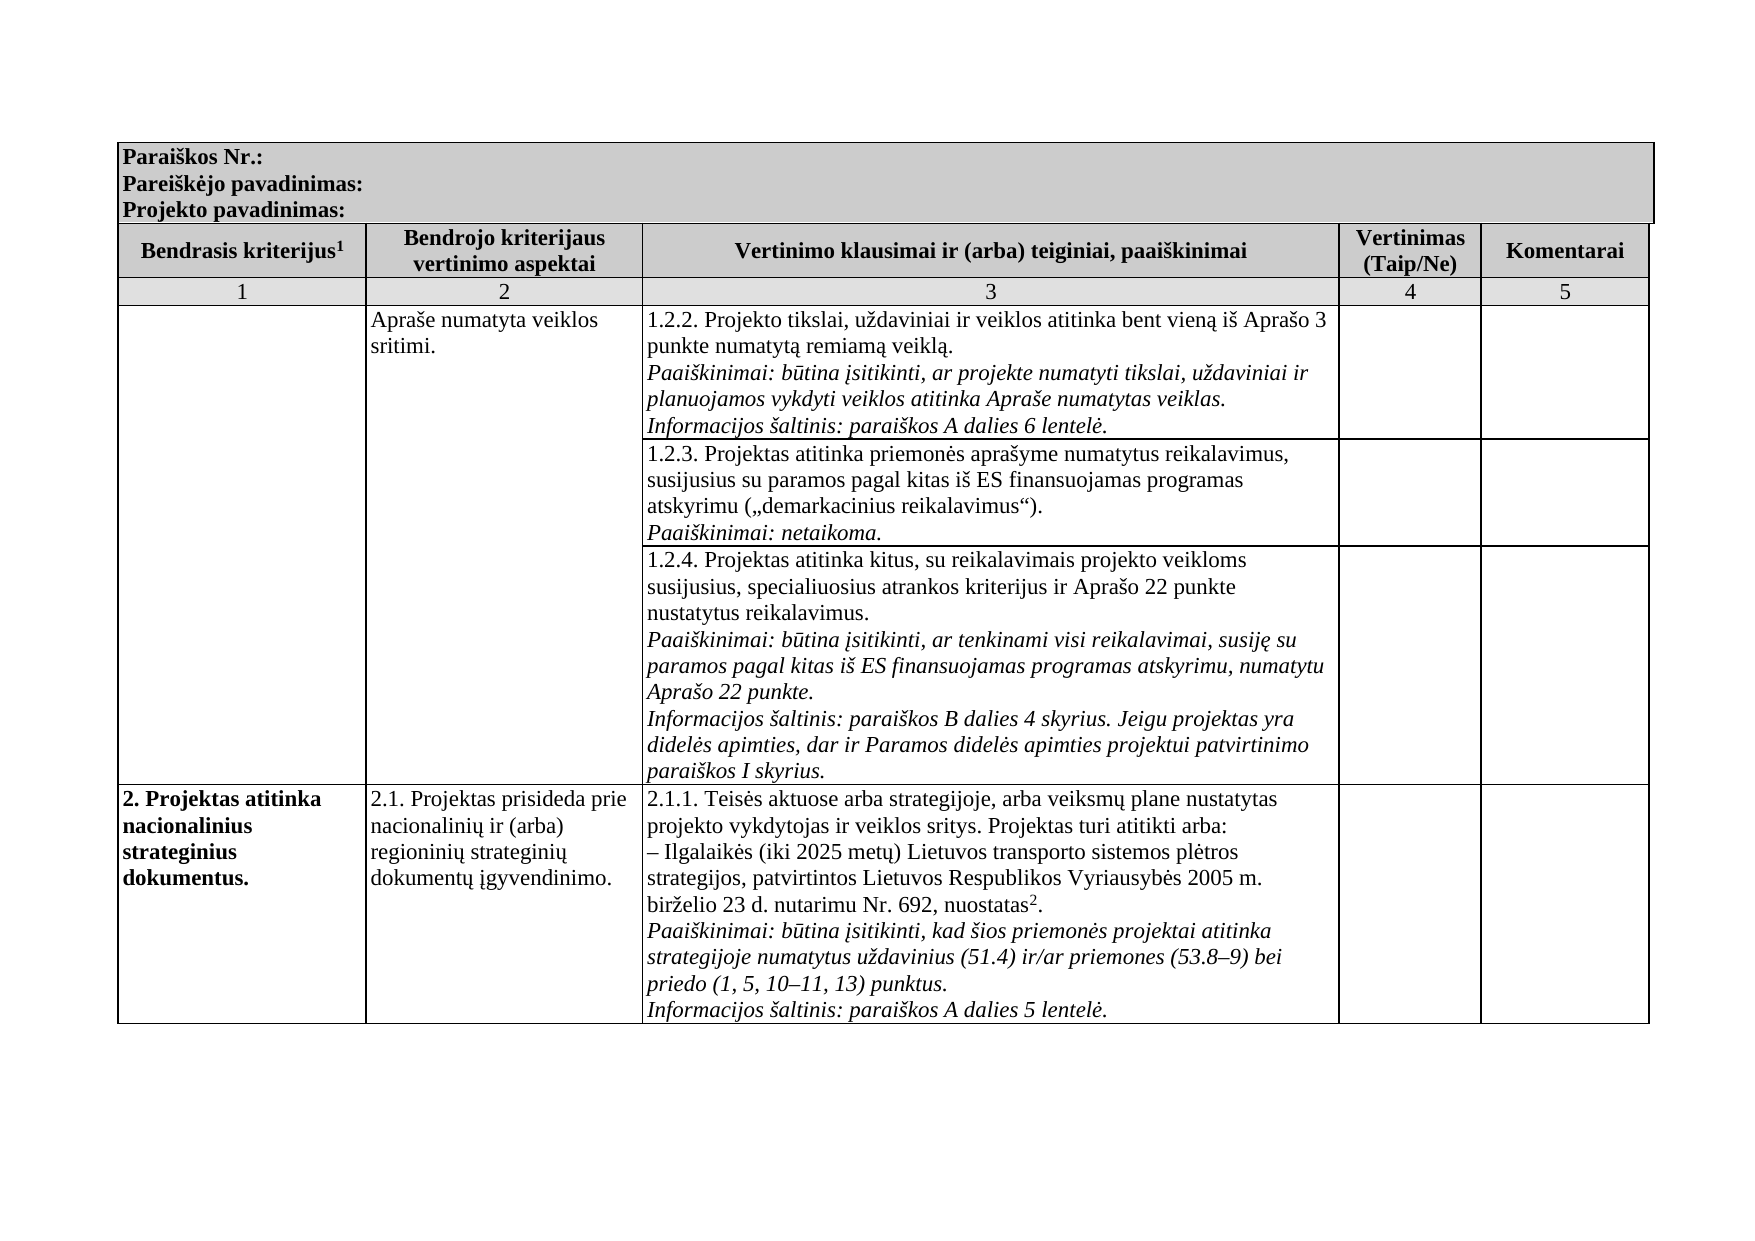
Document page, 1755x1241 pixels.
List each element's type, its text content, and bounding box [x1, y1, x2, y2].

table_cell [1340, 440, 1480, 545]
table_cell 2. Projektas atitinka nacionalinius strateginius dokumentus. [119, 785, 365, 1022]
table_cell [1482, 785, 1648, 1022]
table_cell 5 [1482, 278, 1648, 305]
table_cell [1650, 545, 1654, 784]
table_header Paraiškos Nr.: Pareiškėjo pavadinimas: Projekto pavadinimas: [119, 143, 1653, 222]
table_cell Apraše numatyta veiklos sritimi. [367, 306, 642, 784]
table_cell 1.2.3. Projektas atitinka priemonės aprašyme numatytus reikalavimus, susijusius su paramos pagal kitas iš ES finansuojamas programas atskyrimu („demarkacinius reikalavimus“). Paaiškinimai: netaikoma. [643, 440, 1338, 545]
table_cell [1482, 440, 1648, 545]
table_cell 2.1.1. Teisės aktuose arba strategijoje, arba veiksmų plane nustatytas projekto vykdytojas ir veiklos sritys. Projektas turi atitikti arba: – Ilgalaikės (iki 2025 metų) Lietuvos transporto sistemos plėtros strategijos, patvirtintos Lietuvos Respublikos Vyriausybės 2005 m. birželio 23 d. nutarimu Nr. 692, nuostatas2. Paaiškinimai: būtina įsitikinti, kad šios priemonės projektai atitinka strategijoje numatytus uždavinius (51.4) ir/ar priemones (53.8–9) bei priedo (1, 5, 10–11, 13) punktus. Informacijos šaltinis: paraiškos A dalies 5 lentelė. [643, 785, 1338, 1022]
table_cell [1340, 547, 1480, 784]
table_cell [1650, 305, 1654, 438]
table_cell 3 [643, 278, 1338, 305]
table_cell 1.2.4. Projektas atitinka kitus, su reikalavimais projekto veikloms susijusius, specialiuosius atrankos kriterijus ir Aprašo 22 punkte nustatytus reikalavimus. Paaiškinimai: būtina įsitikinti, ar tenkinami visi reikalavimai, susiję su paramos pagal kitas iš ES finansuojamas programas atskyrimu, numatytu Aprašo 22 punkte. Informacijos šaltinis: paraiškos B dalies 4 skyrius. Jeigu projektas yra didelės apimties, dar ir Paramos didelės apimties projektui patvirtinimo paraiškos I skyrius. [643, 547, 1338, 784]
table_cell Bendrasis kriterijus1 [119, 224, 365, 277]
table_cell Bendrojo kriterijaus vertinimo aspektai [367, 224, 642, 277]
table_cell [1340, 306, 1480, 438]
table_cell [1340, 785, 1480, 1022]
table_cell 1 [119, 278, 365, 305]
table_cell [1650, 277, 1654, 305]
table_cell 1.2.2. Projekto tikslai, uždaviniai ir veiklos atitinka bent vieną iš Aprašo 3 punkte numatytą remiamą veiklą. Paaiškinimai: būtina įsitikinti, ar projekte numatyti tikslai, uždaviniai ir planuojamos vykdyti veiklos atitinka Apraše numatytas veiklas. Informacijos šaltinis: paraiškos A dalies 6 lentelė. [643, 306, 1338, 438]
table_cell [1482, 547, 1648, 784]
table_cell [1650, 224, 1654, 277]
table_cell [1482, 306, 1648, 438]
table_cell Vertinimas (Taip/Ne) [1340, 224, 1480, 277]
table_cell [1650, 784, 1654, 1022]
table_cell 2.1. Projektas prisideda prie nacionalinių ir (arba) regioninių strateginių dokumentų įgyvendinimo. [367, 785, 642, 1022]
table_cell [1650, 438, 1654, 545]
table_cell 4 [1340, 278, 1480, 305]
table_cell 2 [367, 278, 642, 305]
table_cell Vertinimo klausimai ir (arba) teiginiai, paaiškinimai [643, 224, 1338, 277]
table_cell [119, 306, 365, 784]
table_cell Komentarai [1482, 224, 1648, 277]
